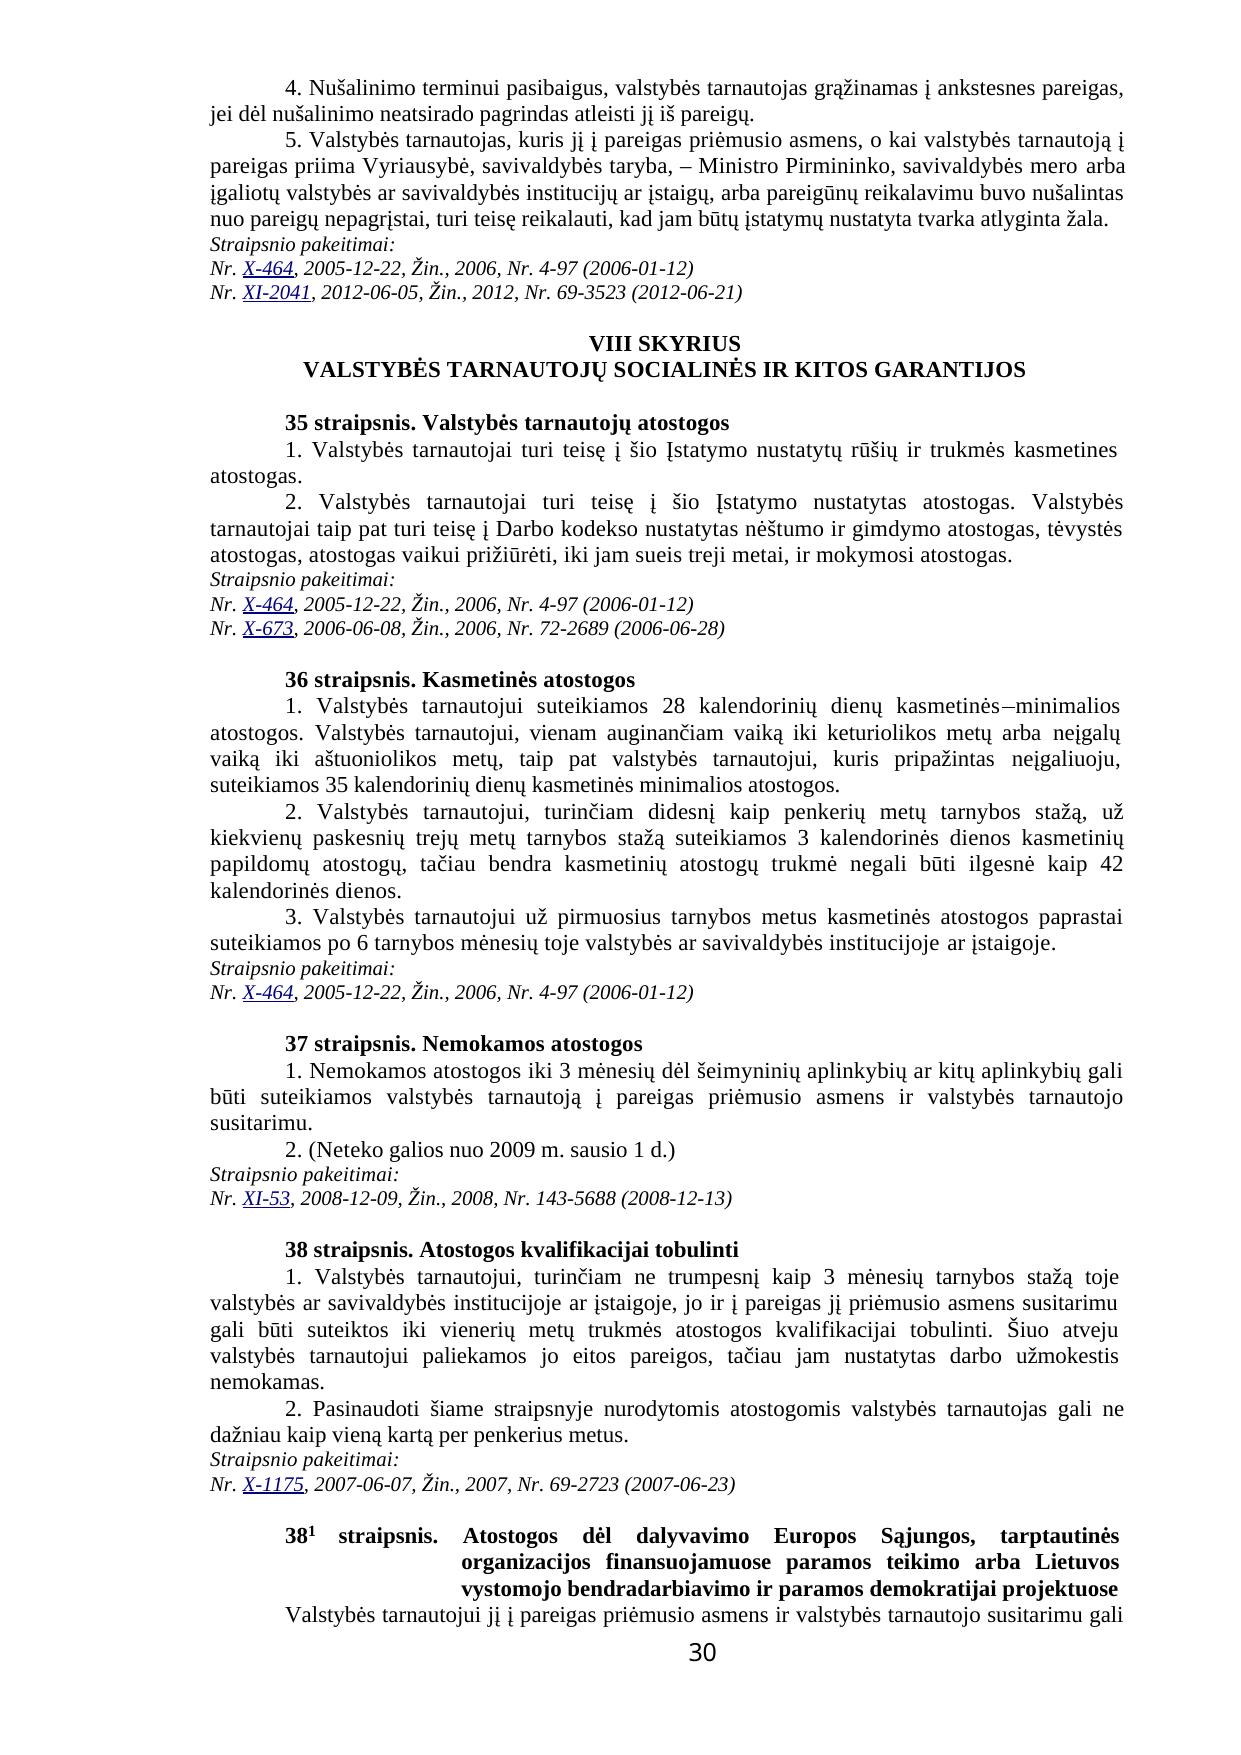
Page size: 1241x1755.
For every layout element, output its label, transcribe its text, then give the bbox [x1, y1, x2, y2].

text Straipsnio pakeitimai: [210, 956, 1126, 980]
text Nr. X-464, 2005-12-22, Žin., 2006, Nr. 4-97 (2006-01-12) [210, 980, 1120, 1004]
text Nr. X-464, 2005-12-22, Žin., 2006, Nr. 4-97 (2006-01-12) [210, 591, 1120, 616]
text 36 straipsnis. Kasmetinės atostogos [210, 666, 1126, 692]
text Nr. X-1175, 2007-06-07, Žin., 2007, Nr. 69-2723 (2007-06-23) [210, 1471, 1120, 1496]
text 5. Valstybės tarnautojas, kuris jį į pareigas priėmusio asmens, o kai valstybės tarnautoją į pareigas priima Vyriausybė, savivaldybės taryba, – Ministro Pirmininko, savivaldybės mero arba įgaliotų valstybės ar savivaldybės institucijų ar įstaigų, arba pareigūnų reikalavimu buvo nušalintas nuo pareigų nepagrįstai, turi teisę reikalauti, kad jam būtų įstatymų nustatyta tvarka atlyginta žala. [210, 126, 1126, 232]
text 2. Valstybės tarnautojui, turinčiam didesnį kaip penkerių metų tarnybos stažą, už kiekvienų paskesnių trejų metų tarnybos stažą suteikiamos 3 kalendorinės dienos kasmetinių papildomų atostogų, tačiau bendra kasmetinių atostogų trukmė negali būti ilgesnė kaip 42 kalendorinės dienos. [210, 798, 1126, 903]
text 2. Pasinaudoti šiame straipsnyje nurodytomis atostogomis valstybės tarnautojas gali ne dažniau kaip vieną kartą per penkerius metus. [210, 1395, 1126, 1447]
text Nr. X-673, 2006-06-08, Žin., 2006, Nr. 72-2689 (2006-06-28) [210, 616, 1120, 639]
text 37 straipsnis. Nemokamos atostogos [210, 1030, 1126, 1057]
text VIII SKYRIUS [210, 330, 1126, 357]
text Valstybės tarnautojui jį į pareigas priėmusio asmens ir valstybės tarnautojo susitarimu gali [210, 1601, 1126, 1627]
text Straipsnio pakeitimai: [210, 1447, 1120, 1471]
text Straipsnio pakeitimai: [210, 567, 1126, 591]
text Nr. XI-53, 2008-12-09, Žin., 2008, Nr. 143-5688 (2008-12-13) [210, 1186, 1120, 1210]
text 1. Valstybės tarnautojui suteikiamos 28 kalendorinių dienų kasmetinės minimalios atostogos. Valstybės tarnautojui, vienam auginančiam vaiką iki keturiolikos metų arba neįgalų vaiką iki aštuoniolikos metų, taip pat valstybės tarnautojui, kuris pripažintas neįgaliuoju, suteikiamos 35 kalendorinių dienų kasmetinės minimalios atostogos. [210, 692, 1120, 798]
text VALSTYBĖS TARNAUTOJŲ SOCIALINĖS IR KITOS GARANTIJOS [210, 357, 1126, 383]
text Straipsnio pakeitimai: [210, 232, 1126, 256]
text Nr. XI-2041, 2012-06-05, Žin., 2012, Nr. 69-3523 (2012-06-21) [210, 280, 1120, 304]
text 3. Valstybės tarnautojui už pirmuosius tarnybos metus kasmetinės atostogos paprastai suteikiamos po 6 tarnybos mėnesių toje valstybės ar savivaldybės institucijoje ar įstaigoje. [210, 903, 1126, 956]
text 381 straipsnis. Atostogos dėl dalyvavimo Europos Sąjungos, tarptautinės organizacijos finansuojamuose paramos teikimo arba Lietuvos vystomojo bendradarbiavimo ir paramos demokratijai projektuose [285, 1522, 1120, 1601]
text 38 straipsnis. Atostogos kvalifikacijai tobulinti [210, 1237, 1120, 1263]
text Straipsnio pakeitimai: [210, 1162, 1120, 1186]
text 1. Valstybės tarnautojai turi teisę į šio Įstatymo nustatytų rūšių ir trukmės kasmetines atostogas. [210, 436, 1120, 488]
text 4. Nušalinimo terminui pasibaigus, valstybės tarnautojas grąžinamas į ankstesnes pareigas, jei dėl nušalinimo neatsirado pagrindas atleisti jį iš pareigų. [210, 73, 1126, 126]
text 35 straipsnis. Valstybės tarnautojų atostogos [210, 409, 1120, 436]
text 2. (Neteko galios nuo 2009 m. sausio 1 d.) [210, 1136, 1126, 1162]
text 1. Valstybės tarnautojui, turinčiam ne trumpesnį kaip 3 mėnesių tarnybos stažą toje valstybės ar savivaldybės institucijoje ar įstaigoje, jo ir į pareigas jį priėmusio asmens susitarimu gali būti suteiktos iki vienerių metų trukmės atostogos kvalifikacijai tobulinti. Šiuo atveju valstybės tarnautojui paliekamos jo eitos pareigos, tačiau jam nustatytas darbo užmokestis nemokamas. [210, 1263, 1120, 1395]
text 2. Valstybės tarnautojai turi teisę į šio Įstatymo nustatytas atostogas. Valstybės tarnautojai taip pat turi teisę į Darbo kodekso nustatytas nėštumo ir gimdymo atostogas, tėvystės atostogas, atostogas vaikui prižiūrėti, iki jam sueis treji metai, ir mokymosi atostogas. [210, 488, 1126, 567]
text Nr. X-464, 2005-12-22, Žin., 2006, Nr. 4-97 (2006-01-12) [210, 256, 1120, 280]
text 1. Nemokamos atostogos iki 3 mėnesių dėl šeimyninių aplinkybių ar kitų aplinkybių gali būti suteikiamos valstybės tarnautoją į pareigas priėmusio asmens ir valstybės tarnautojo susitarimu. [210, 1057, 1126, 1136]
